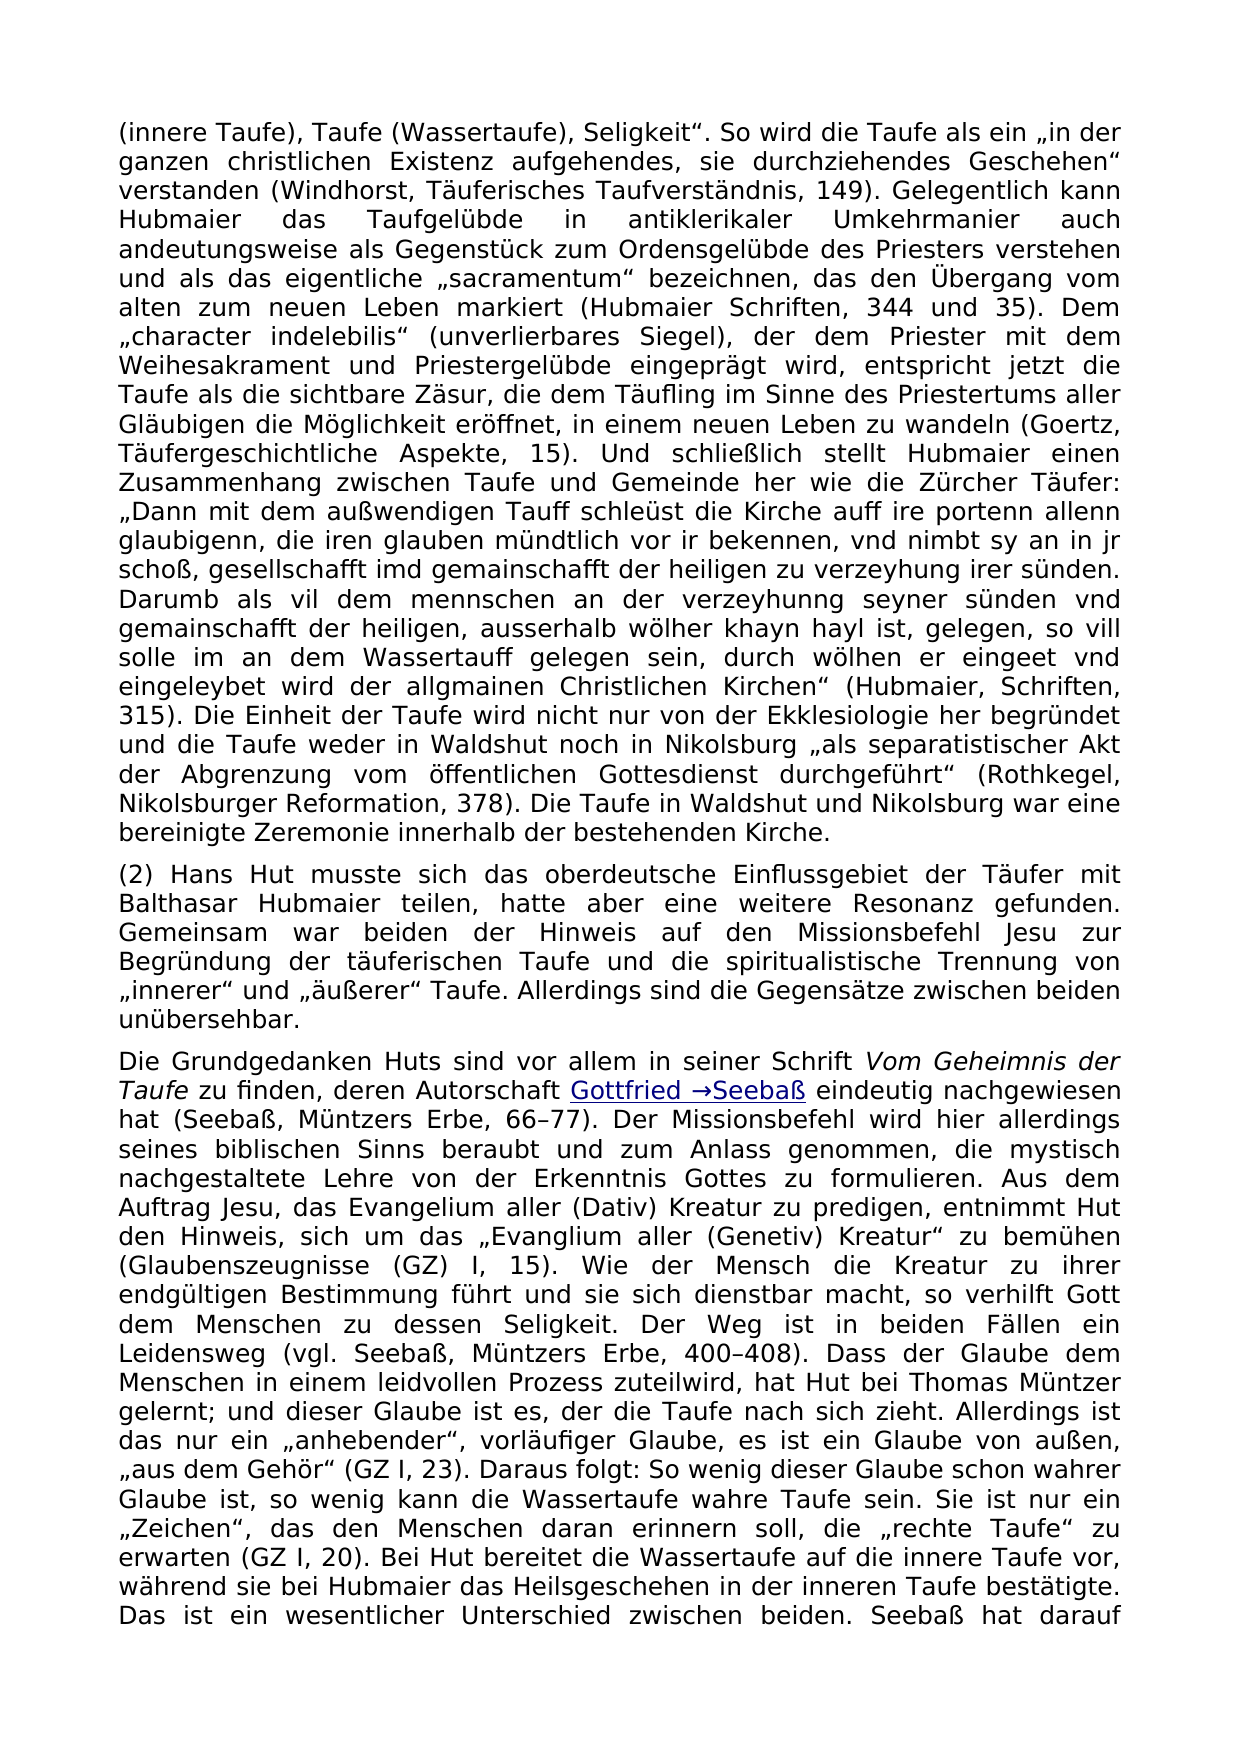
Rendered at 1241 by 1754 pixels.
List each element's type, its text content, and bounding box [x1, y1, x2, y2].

text (innere Taufe), Taufe (Wassertaufe), Seligkeit“. So wird die Taufe als ein „in der ganzen christlichen Existenz aufgehendes, sie durchziehendes Geschehen“ verstanden (Windhorst, Täuferisches Taufverständnis, 149). Gelegentlich kann Hubmaier das Taufgelübde in antiklerikaler Umkehrmanier auch andeutungsweise als Gegenstück zum Ordensgelübde des Priesters verstehen und als das eigentliche „sacramentum“ bezeichnen, das den Übergang vom alten zum neuen Leben markiert (Hubmaier Schriften, 344 und 35). Dem „character indelebilis“ (unverlierbares Siegel), der dem Priester mit dem Weihesakrament und Priestergelübde eingeprägt wird, entspricht jetzt die Taufe als die sichtbare Zäsur, die dem Täufling im Sinne des Priestertums aller Gläubigen die Möglichkeit eröffnet, in einem neuen Leben zu wandeln (Goertz, Täufergeschichtliche Aspekte, 15). Und schließlich stellt Hubmaier einen Zusammenhang zwischen Taufe und Gemeinde her wie die Zürcher Täufer: „Dann mit dem außwendigen Tauff schleüst die Kirche auff ire portenn allenn glaubigenn, die iren glauben mündtlich vor ir bekennen, vnd nimbt sy an in jr schoß, gesellschafft imd gemainschafft der heiligen zu verzeyhung irer sünden. Darumb als vil dem mennschen an der verzeyhunng seyner sünden vnd gemainschafft der heiligen, ausserhalb wölher khayn hayl ist, gelegen, so vill solle im an dem Wassertauff gelegen sein, durch wölhen er eingeet vnd eingeleybet wird der allgmainen Christlichen Kirchen“ (Hubmaier, Schriften, 315). Die Einheit der Taufe wird nicht nur von der Ekklesiologie her begründet und die Taufe weder in Waldshut noch in Nikolsburg „als separatistischer Akt der Abgrenzung vom öffentlichen Gottesdienst durchgeführt“ (Rothkegel, Nikolsburger Reformation, 378). Die Taufe in Waldshut und Nikolsburg war eine bereinigte Zeremonie innerhalb der bestehenden Kirche. [118, 118, 1122, 847]
text (2) Hans Hut musste sich das oberdeutsche Einflussgebiet der Täufer mit Balthasar Hubmaier teilen, hatte aber eine weitere Resonanz gefunden. Gemeinsam war beiden der Hinweis auf den Missionsbefehl Jesu zur Begründung der täuferischen Taufe und die spiritualistische Trennung von „innerer“ und „äußerer“ Taufe. Allerdings sind die Gegensätze zwischen beiden unübersehbar. [118, 860, 1122, 1035]
text Die Grundgedanken Huts sind vor allem in seiner Schrift Vom Geheimnis der Taufe zu finden, deren Autorschaft Gottfried →Seebaß eindeutig nachgewiesen hat (Seebaß, Müntzers Erbe, 66–77). Der Missionsbefehl wird hier allerdings seines biblischen Sinns beraubt und zum Anlass genommen, die mystisch nachgestaltete Lehre von der Erkenntnis Gottes zu formulieren. Aus dem Auftrag Jesu, das Evangelium aller (Dativ) Kreatur zu predigen, entnimmt Hut den Hinweis, sich um das „Evanglium aller (Genetiv) Kreatur“ zu bemühen (Glaubenszeugnisse (GZ) I, 15). Wie der Mensch die Kreatur zu ihrer endgültigen Bestimmung führt und sie sich dienstbar macht, so verhilft Gott dem Menschen zu dessen Seligkeit. Der Weg ist in beiden Fällen ein Leidensweg (vgl. Seebaß, Müntzers Erbe, 400–408). Dass der Glaube dem Menschen in einem leidvollen Prozess zuteilwird, hat Hut bei Thomas Müntzer gelernt; und dieser Glaube ist es, der die Taufe nach sich zieht. Allerdings ist das nur ein „anhebender“, vorläufiger Glaube, es ist ein Glaube von außen, „aus dem Gehör“ (GZ I, 23). Daraus folgt: So wenig dieser Glaube schon wahrer Glaube ist, so wenig kann die Wassertaufe wahre Taufe sein. Sie ist nur ein „Zeichen“, das den Menschen daran erinnern soll, die „rechte Taufe“ zu erwarten (GZ I, 20). Bei Hut bereitet die Wassertaufe auf die innere Taufe vor, während sie bei Hubmaier das Heilsgeschehen in der inneren Taufe bestätigte. Das ist ein wesentlicher Unterschied zwischen beiden. Seebaß hat darauf [118, 1047, 1122, 1631]
